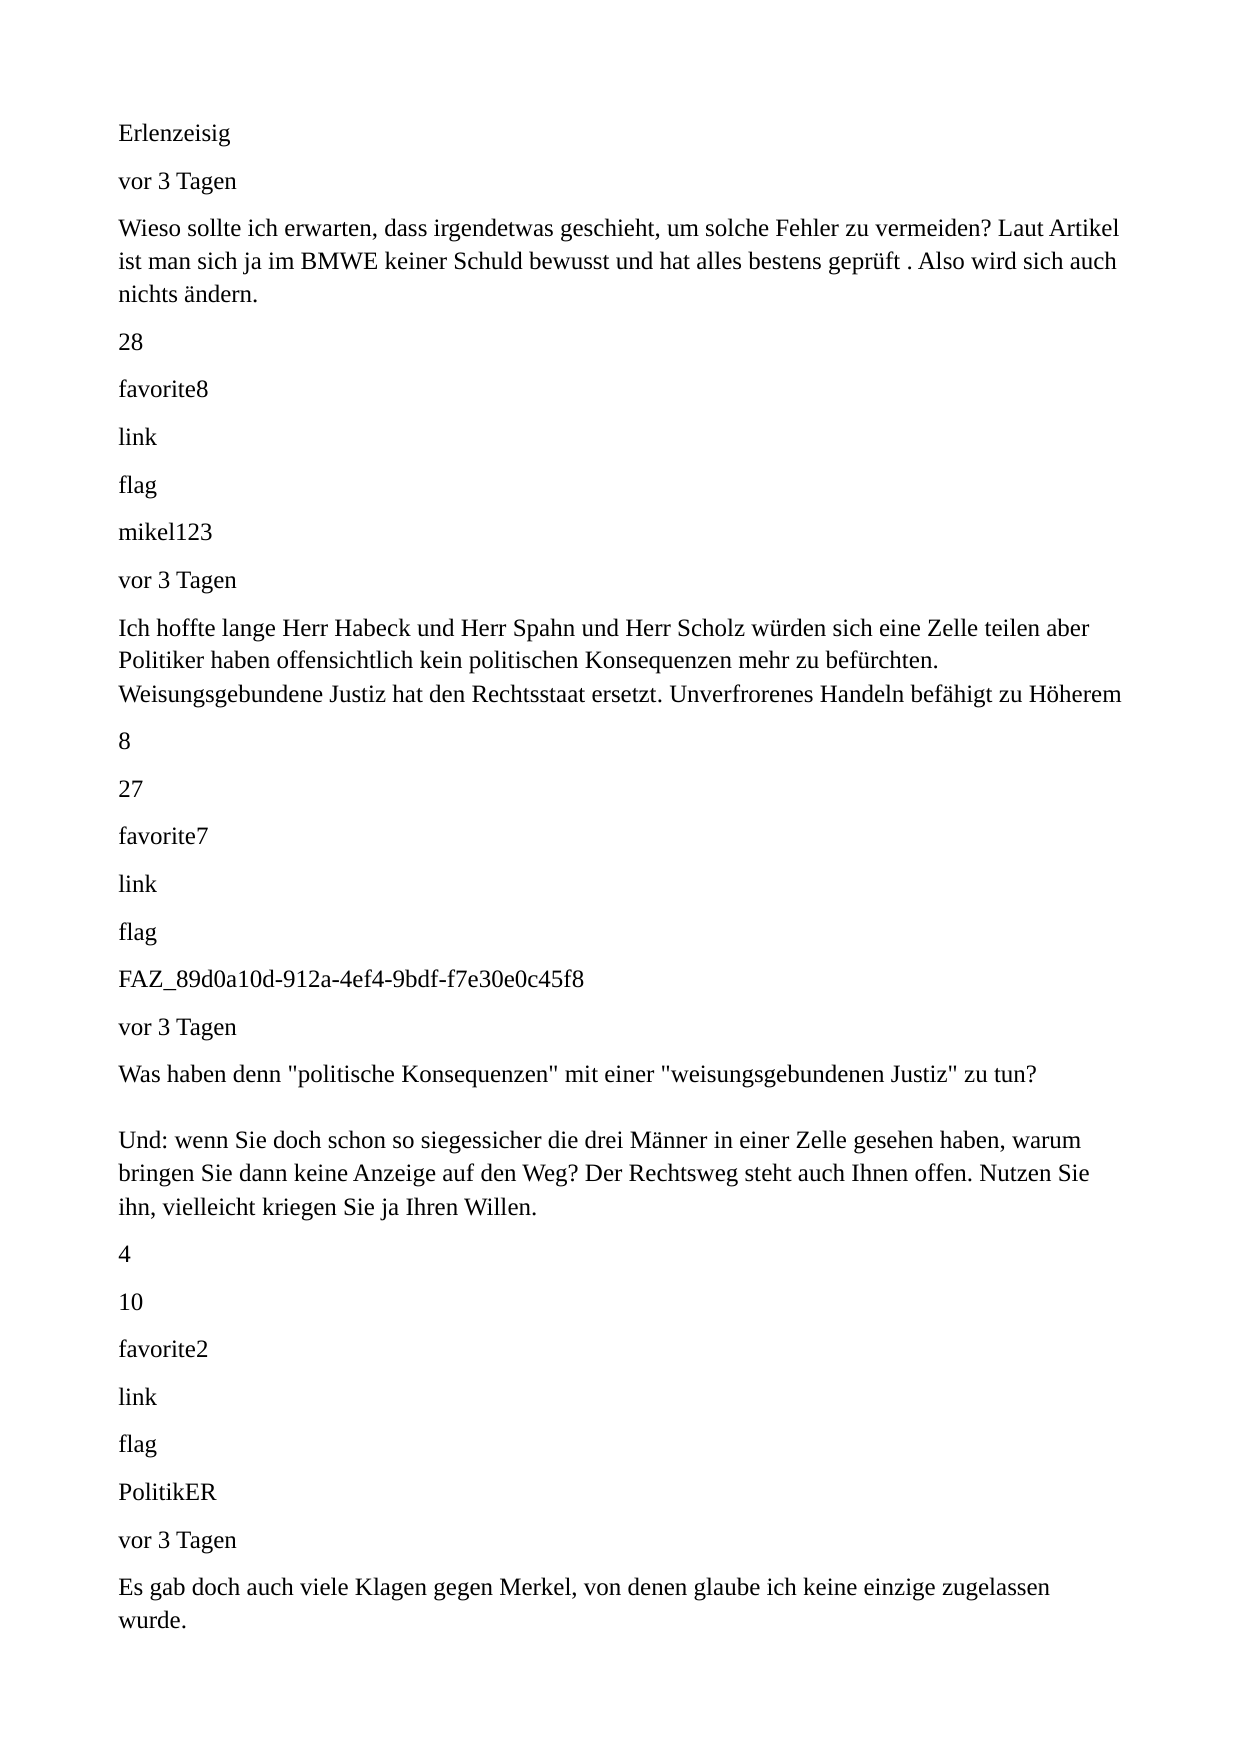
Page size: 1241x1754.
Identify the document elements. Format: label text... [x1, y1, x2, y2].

text link [118, 422, 1122, 451]
text Was haben denn "politische Konsequenzen" mit einer "weisungsgebundenen Justiz" zu tun? Und: wenn Sie doch schon so siegessicher die drei Männer in einer Zelle gesehen haben, warum bringen Sie dann keine Anzeige auf den Weg? Der Rechtsweg steht auch Ihnen offen. Nutzen Sie ihn, vielleicht kriegen Sie ja Ihren Willen. [118, 1059, 1122, 1220]
text 28 [118, 327, 1122, 356]
text vor 3 Tagen [118, 166, 1122, 194]
text link [118, 1382, 1122, 1411]
text favorite2 [118, 1334, 1122, 1363]
text 4 [118, 1239, 1122, 1268]
text vor 3 Tagen [118, 565, 1122, 594]
text mikel123 [118, 517, 1122, 546]
text Wieso sollte ich erwarten, dass irgendetwas geschieht, um solche Fehler zu vermeiden? Laut Artikel ist man sich ja im BMWE keiner Schuld bewusst und hat alles bestens geprüft . Also wird sich auch nichts ändern. [118, 213, 1122, 308]
text favorite7 [118, 821, 1122, 850]
text flag [118, 470, 1122, 498]
text vor 3 Tagen [118, 1525, 1122, 1553]
text favorite8 [118, 374, 1122, 403]
text flag [118, 917, 1122, 945]
text Erlenzeisig [118, 118, 1122, 147]
text Es gab doch auch viele Klagen gegen Merkel, von denen glaube ich keine einzige zugelassen wurde. [118, 1572, 1122, 1634]
text 27 [118, 774, 1122, 803]
text link [118, 869, 1122, 898]
text vor 3 Tagen [118, 1012, 1122, 1041]
text Ich hoffte lange Herr Habeck und Herr Spahn und Herr Scholz würden sich eine Zelle teilen aber Politiker haben offensichtlich kein politischen Konsequenzen mehr zu befürchten. Weisungsgebundene Justiz hat den Rechtsstaat ersetzt. Unverfrorenes Handeln befähigt zu Höherem [118, 613, 1122, 707]
text PolitikER [118, 1477, 1122, 1506]
text flag [118, 1429, 1122, 1458]
text FAZ_89d0a10d-912a-4ef4-9bdf-f7e30e0c45f8 [118, 964, 1122, 993]
text 8 [118, 726, 1122, 755]
text 10 [118, 1287, 1122, 1316]
